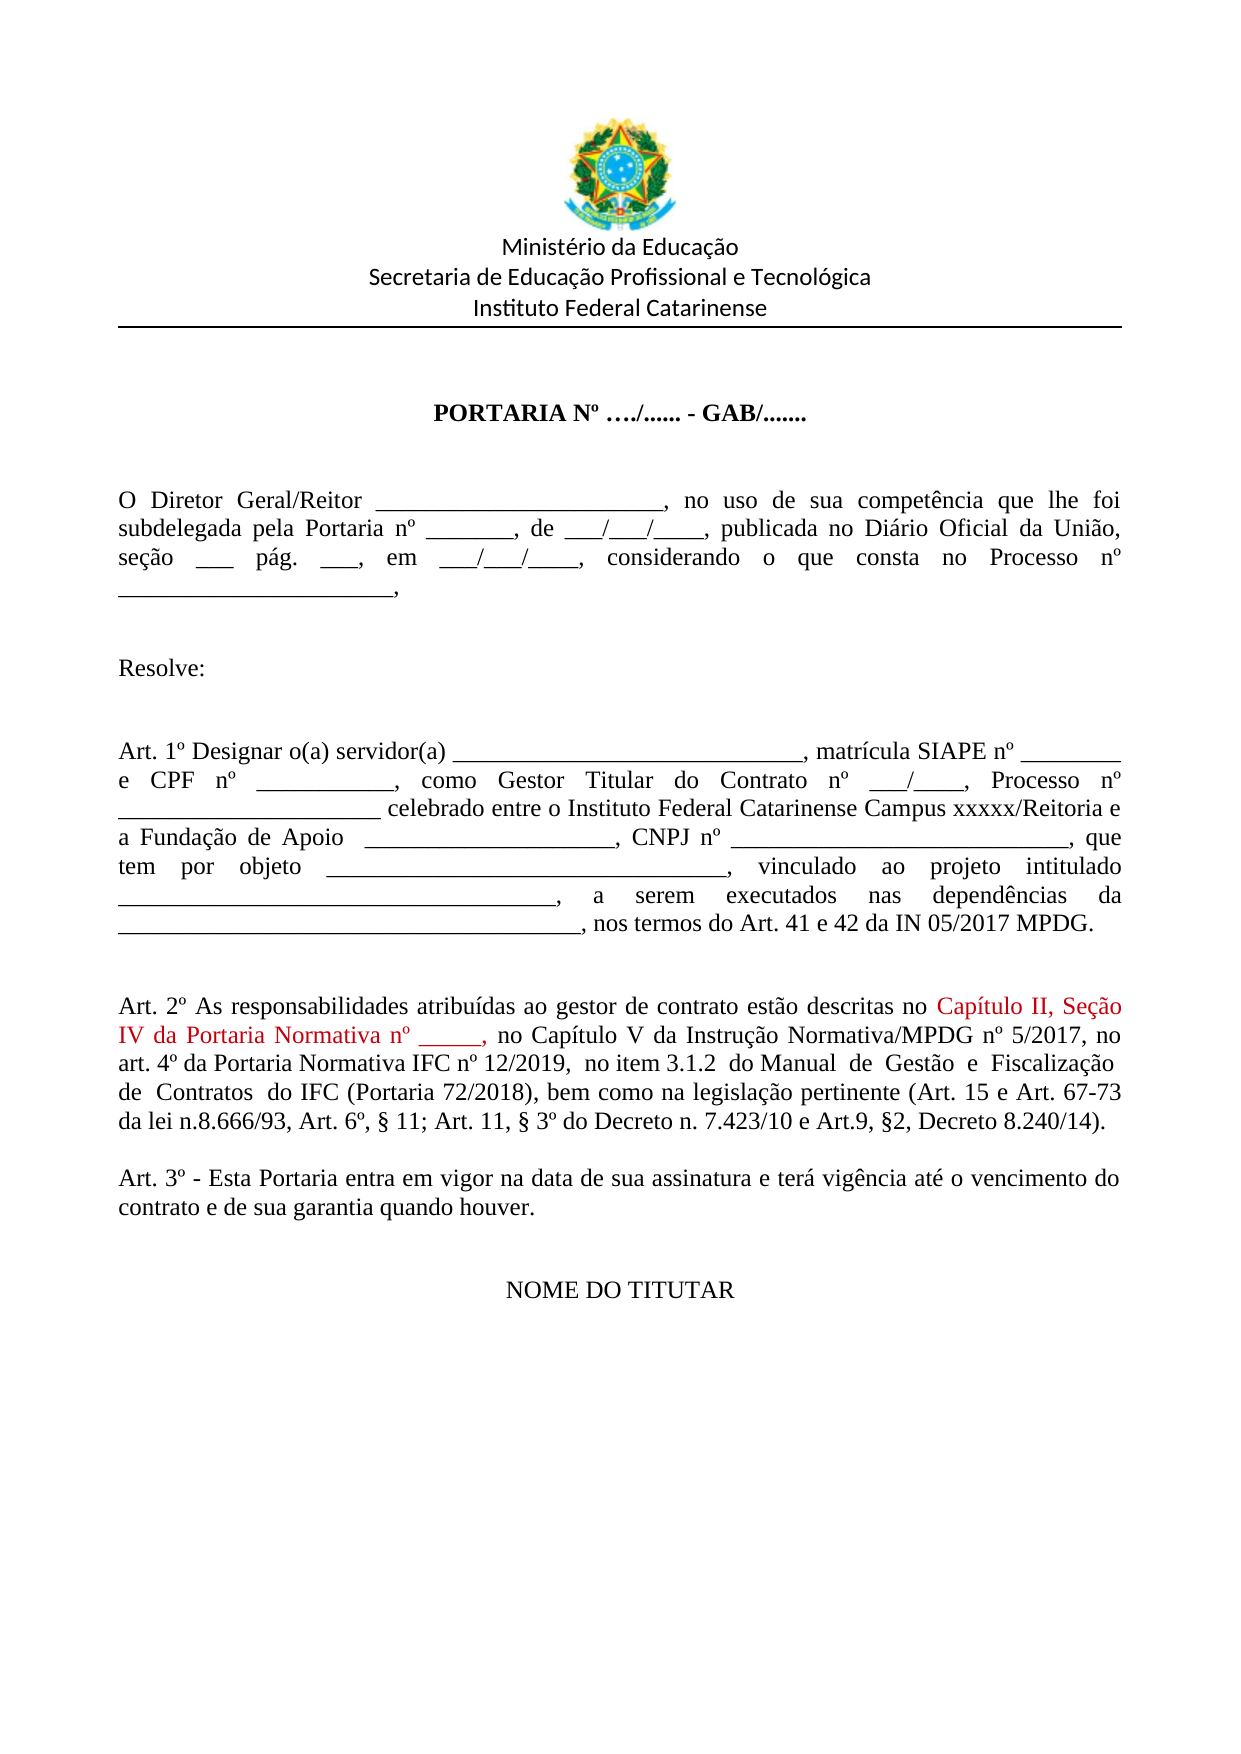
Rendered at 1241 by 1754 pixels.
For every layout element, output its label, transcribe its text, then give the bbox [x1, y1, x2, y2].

text PORTARIA Nº …./...... - GAB/....... [118, 398, 1122, 427]
text Ministério da Educação [118, 231, 1122, 261]
text Art. 2º As responsabilidades atribuídas ao gestor de contrato estão descritas no Capítulo II, Seção IV da Portaria Normativa nº _____, no Capítulo V da Instrução Normativa/MPDG nº 5/2017, no art. 4º da Portaria Normativa IFC nº 12/2019, no item 3.1.2 do Manual de Gestão e Fiscalização de Contratos do IFC (Portaria 72/2018), bem como na legislação pertinente (Art. 15 e Art. 67-73 da lei n.8.666/93, Art. 6º, § 11; Art. 11, § 3º do Decreto n. 7.423/10 e Art.9, §2, Decreto 8.240/14). [118, 991, 1122, 1135]
text Resolve: [118, 653, 1122, 682]
text NOME DO TITUTAR [118, 1275, 1122, 1303]
text Instituto Federal Catarinense [118, 292, 1122, 326]
text Secretaria de Educação Profissional e Tecnológica [118, 261, 1122, 292]
text O Diretor Geral/Reitor _______________________, no uso de sua competência que lhe foi subdelegada pela Portaria nº _______, de ___/___/____, publicada no Diário Oficial da União, seção ___ pág. ___, em ___/___/____, considerando o que consta no Processo nº ______________________, [118, 485, 1122, 600]
picture [563, 118, 677, 231]
text Art. 1º Designar o(a) servidor(a) ____________________________, matrícula SIAPE nº ________ e CPF nº ___________, como Gestor Titular do Contrato nº ___/____, Processo nº _____________________ celebrado entre o Instituto Federal Catarinense Campus xxxxx/Reitoria e a Fundação de Apoio ____________________, CNPJ nº ___________________________, que tem por objeto ________________________________, vinculado ao projeto intitulado ___________________________________, a serem executados nas dependências da _____________________________________, nos termos do Art. 41 e 42 da IN 05/2017 MPDG. [118, 736, 1122, 937]
text Art. 3º - Esta Portaria entra em vigor na data de sua assinatura e terá vigência até o vencimento do contrato e de sua garantia quando houver. [118, 1163, 1122, 1221]
